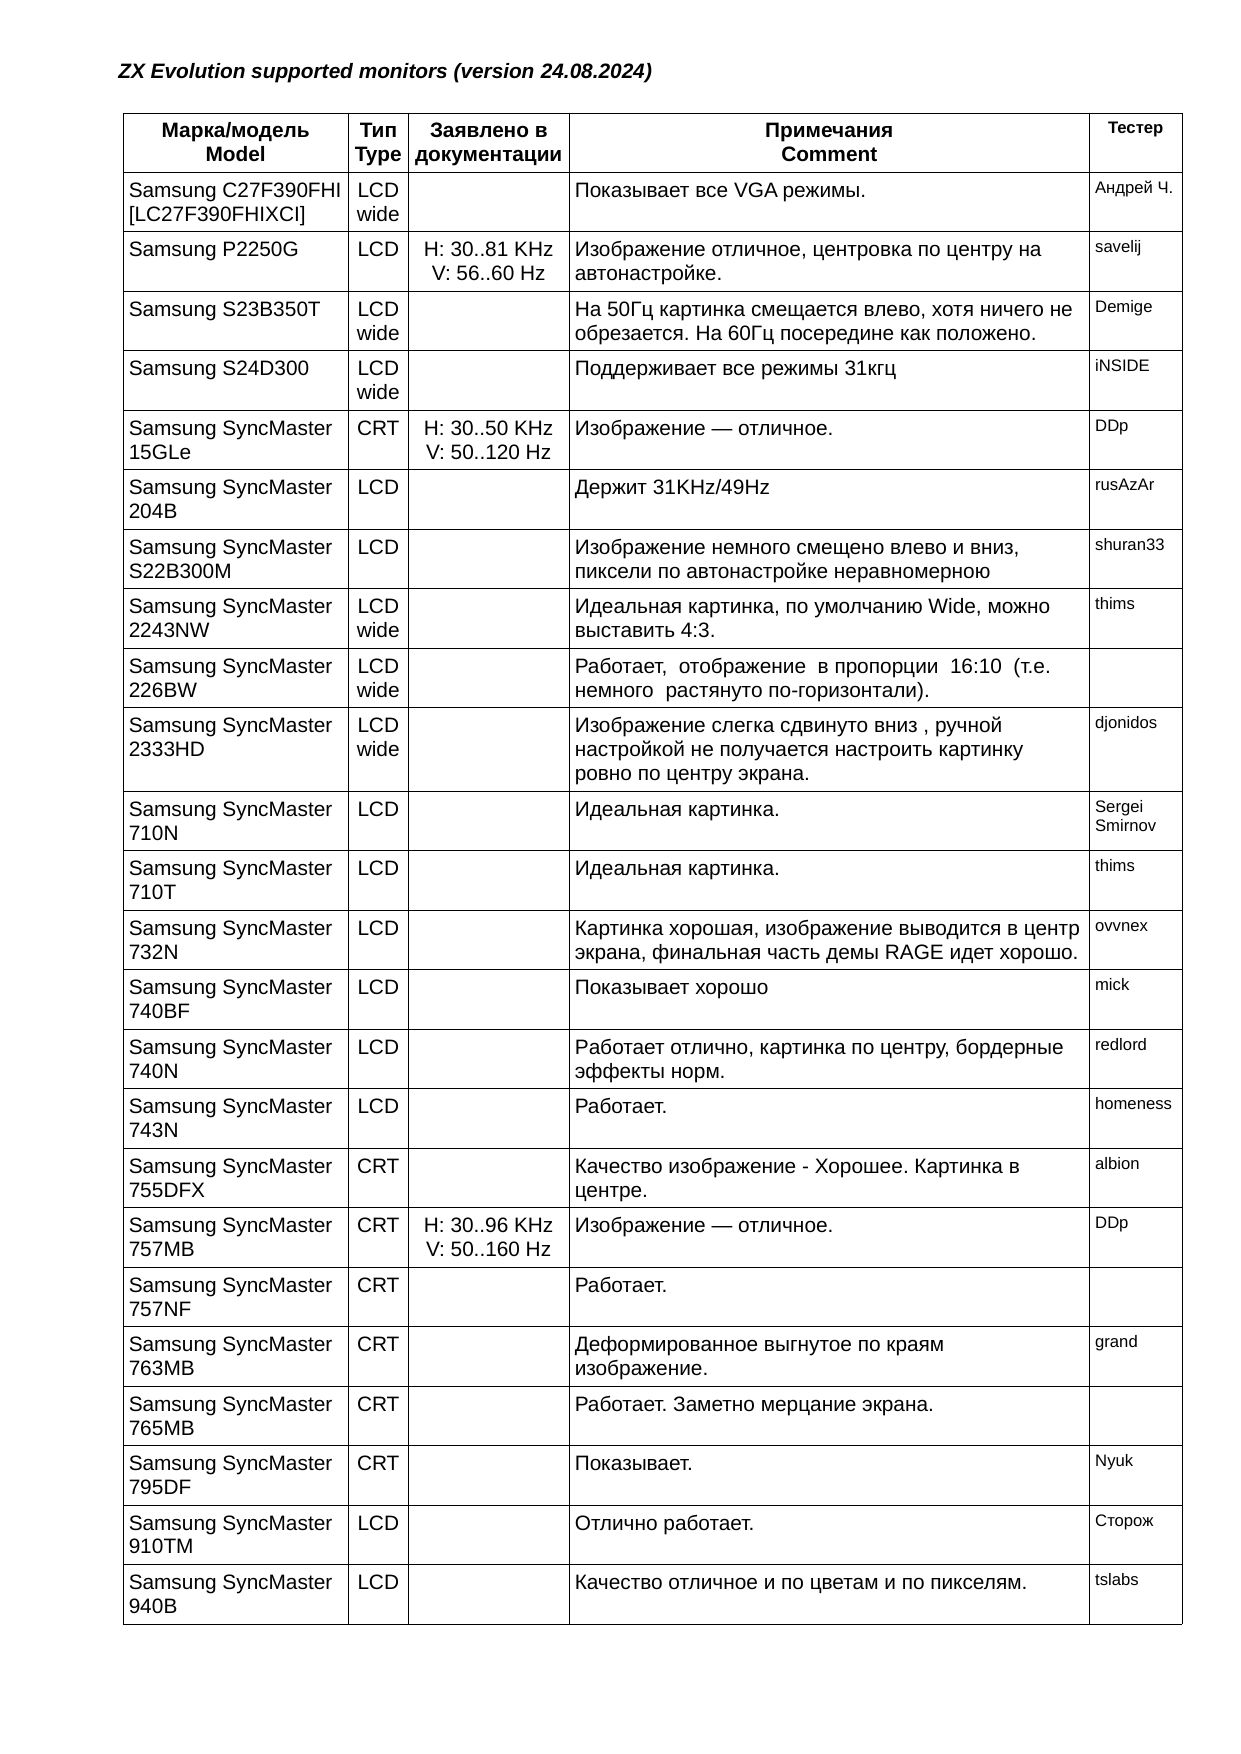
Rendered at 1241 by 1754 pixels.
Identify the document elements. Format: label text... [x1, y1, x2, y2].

table_cell LCD [349, 792, 408, 850]
table_cell DDp [1090, 411, 1182, 469]
table_cell Показывает хорошо [570, 970, 1089, 1029]
table_cell Поддерживает все режимы 31кгц [570, 351, 1089, 410]
table_cell [409, 970, 569, 1029]
table_cell [409, 292, 569, 350]
table_cell Samsung SyncMaster 2333HD [124, 708, 348, 791]
table_cell [409, 1506, 569, 1564]
table_cell Sergei Smirnov [1090, 792, 1182, 850]
table_cell [409, 708, 569, 791]
table_cell LCD [349, 530, 408, 588]
table_cell [409, 1089, 569, 1148]
table_cell homeness [1090, 1089, 1182, 1148]
table_cell djonidos [1090, 708, 1182, 791]
table_cell Изображение — отличное. [570, 1208, 1089, 1267]
table_cell Изображение немного смещено влево и вниз, пиксели по автонастройке неравномерною [570, 530, 1089, 588]
table_cell Samsung SyncMaster 710N [124, 792, 348, 850]
table_cell Изображение слегка сдвинуто вниз , ручной настройкой не получается настроить картинку ровно по центру экрана. [570, 708, 1089, 791]
table_cell [409, 530, 569, 588]
table_cell [409, 1030, 569, 1088]
table_cell Качество изображение - Хорошее. Картинка в центре. [570, 1149, 1089, 1207]
table_cell Картинка хорошая, изображение выводится в центр экрана, финальная часть демы RAGE идет хорошо. [570, 911, 1089, 969]
table_cell Работает. [570, 1089, 1089, 1148]
table_cell shuran33 [1090, 530, 1182, 588]
table_cell Сторож [1090, 1506, 1182, 1564]
table_cell [409, 1149, 569, 1207]
table_cell LCD [349, 470, 408, 529]
table_cell Samsung SyncMaster 740BF [124, 970, 348, 1029]
table_cell Изображение отличное, центровка по центру на автонастройке. [570, 232, 1089, 291]
table_cell CRT [349, 1268, 408, 1326]
table_cell Идеальная картинка. [570, 851, 1089, 910]
table_cell Samsung SyncMaster S22B300M [124, 530, 348, 588]
table_cell Работает. [570, 1268, 1089, 1326]
table_cell CRT [349, 1327, 408, 1386]
table_cell tslabs [1090, 1565, 1182, 1623]
table_cell Nyuk [1090, 1446, 1182, 1504]
table_cell LCD [349, 970, 408, 1029]
table_cell [409, 1446, 569, 1504]
table_header Примечания Comment [570, 114, 1089, 172]
table_header Тестер [1090, 114, 1182, 172]
table_cell Деформированное выгнутое по краям изображение. [570, 1327, 1089, 1386]
table_cell H: 30..96 KHz V: 50..160 Hz [409, 1208, 569, 1267]
table_cell Samsung SyncMaster 710T [124, 851, 348, 910]
table_cell LCD [349, 1030, 408, 1088]
table_cell redlord [1090, 1030, 1182, 1088]
table_cell Samsung SyncMaster 743N [124, 1089, 348, 1148]
table_cell LCD wide [349, 589, 408, 648]
table_cell Samsung SyncMaster 910TM [124, 1506, 348, 1564]
table_cell Samsung SyncMaster 2243NW [124, 589, 348, 648]
table_cell Работает отлично, картинка по центру, бордерные эффекты норм. [570, 1030, 1089, 1088]
table_cell [409, 649, 569, 707]
table_cell Samsung SyncMaster 763MB [124, 1327, 348, 1386]
table_cell ovvnex [1090, 911, 1182, 969]
table_cell Отлично работает. [570, 1506, 1089, 1564]
table_cell CRT [349, 1387, 408, 1445]
table_cell [409, 1565, 569, 1623]
table_cell [1090, 1387, 1182, 1445]
table_cell LCD wide [349, 173, 408, 231]
table_header Марка/модель Model [124, 114, 348, 172]
table_cell Samsung SyncMaster 204B [124, 470, 348, 529]
table_cell savelij [1090, 232, 1182, 291]
table_cell grand [1090, 1327, 1182, 1386]
table_cell rusAzAr [1090, 470, 1182, 529]
table_cell Samsung SyncMaster 757NF [124, 1268, 348, 1326]
table_cell [409, 173, 569, 231]
table_cell LCD [349, 232, 408, 291]
table_cell [409, 792, 569, 850]
table_cell DDp [1090, 1208, 1182, 1267]
table_cell LCD wide [349, 708, 408, 791]
table_cell [409, 1268, 569, 1326]
table_cell H: 30..81 KHz V: 56..60 Hz [409, 232, 569, 291]
table_cell Идеальная картинка, по умолчанию Wide, можно выставить 4:3. [570, 589, 1089, 648]
table_cell Андрей Ч. [1090, 173, 1182, 231]
table_header Заявлено в документации [409, 114, 569, 172]
table_cell CRT [349, 1446, 408, 1504]
table_cell Показывает. [570, 1446, 1089, 1504]
table_cell LCD [349, 1506, 408, 1564]
table_cell LCD [349, 1089, 408, 1148]
table_cell Samsung SyncMaster 732N [124, 911, 348, 969]
table_cell Samsung SyncMaster 740N [124, 1030, 348, 1088]
table_cell CRT [349, 411, 408, 469]
table_cell Работает. Заметно мерцание экрана. [570, 1387, 1089, 1445]
table_cell LCD wide [349, 351, 408, 410]
table_cell mick [1090, 970, 1182, 1029]
table_cell На 50Гц картинка смещается влево, хотя ничего не обрезается. На 60Гц посередине как положено. [570, 292, 1089, 350]
table_cell CRT [349, 1208, 408, 1267]
table_cell [409, 589, 569, 648]
table_cell Качество отличное и по цветам и по пикселям. [570, 1565, 1089, 1623]
table_cell Samsung SyncMaster 940B [124, 1565, 348, 1623]
table_cell Держит 31KHz/49Hz [570, 470, 1089, 529]
table_cell Работает, отображение в пропорции 16:10 (т.е. немного растянуто по-горизонтали). [570, 649, 1089, 707]
table_cell LCD [349, 911, 408, 969]
table_cell Samsung SyncMaster 757MB [124, 1208, 348, 1267]
table_cell Samsung P2250G [124, 232, 348, 291]
table_cell [1090, 1268, 1182, 1326]
table_cell Samsung S23B350T [124, 292, 348, 350]
table_cell [409, 1387, 569, 1445]
table_cell thims [1090, 589, 1182, 648]
table_cell [409, 351, 569, 410]
table_cell iNSIDE [1090, 351, 1182, 410]
table_cell Samsung SyncMaster 15GLe [124, 411, 348, 469]
table_cell LCD wide [349, 649, 408, 707]
table_cell Изображение — отличное. [570, 411, 1089, 469]
table_cell Samsung S24D300 [124, 351, 348, 410]
table_cell Samsung SyncMaster 765MB [124, 1387, 348, 1445]
table_cell Samsung SyncMaster 226BW [124, 649, 348, 707]
table_cell Samsung SyncMaster 755DFX [124, 1149, 348, 1207]
table_header Тип Type [349, 114, 408, 172]
table_cell [409, 851, 569, 910]
table_cell LCD wide [349, 292, 408, 350]
table_cell LCD [349, 851, 408, 910]
table_cell [409, 470, 569, 529]
table_cell albion [1090, 1149, 1182, 1207]
table_cell Samsung SyncMaster 795DF [124, 1446, 348, 1504]
table_cell Показывает все VGA режимы. [570, 173, 1089, 231]
table_cell Demige [1090, 292, 1182, 350]
table_cell LCD [349, 1565, 408, 1623]
table_cell [1090, 649, 1182, 707]
table_cell Идеальная картинка. [570, 792, 1089, 850]
table_cell H: 30..50 KHz V: 50..120 Hz [409, 411, 569, 469]
table_cell [409, 1327, 569, 1386]
table_cell [409, 911, 569, 969]
table_cell thims [1090, 851, 1182, 910]
table_cell Samsung C27F390FHI [LC27F390FHIXCI] [124, 173, 348, 231]
table_cell CRT [349, 1149, 408, 1207]
